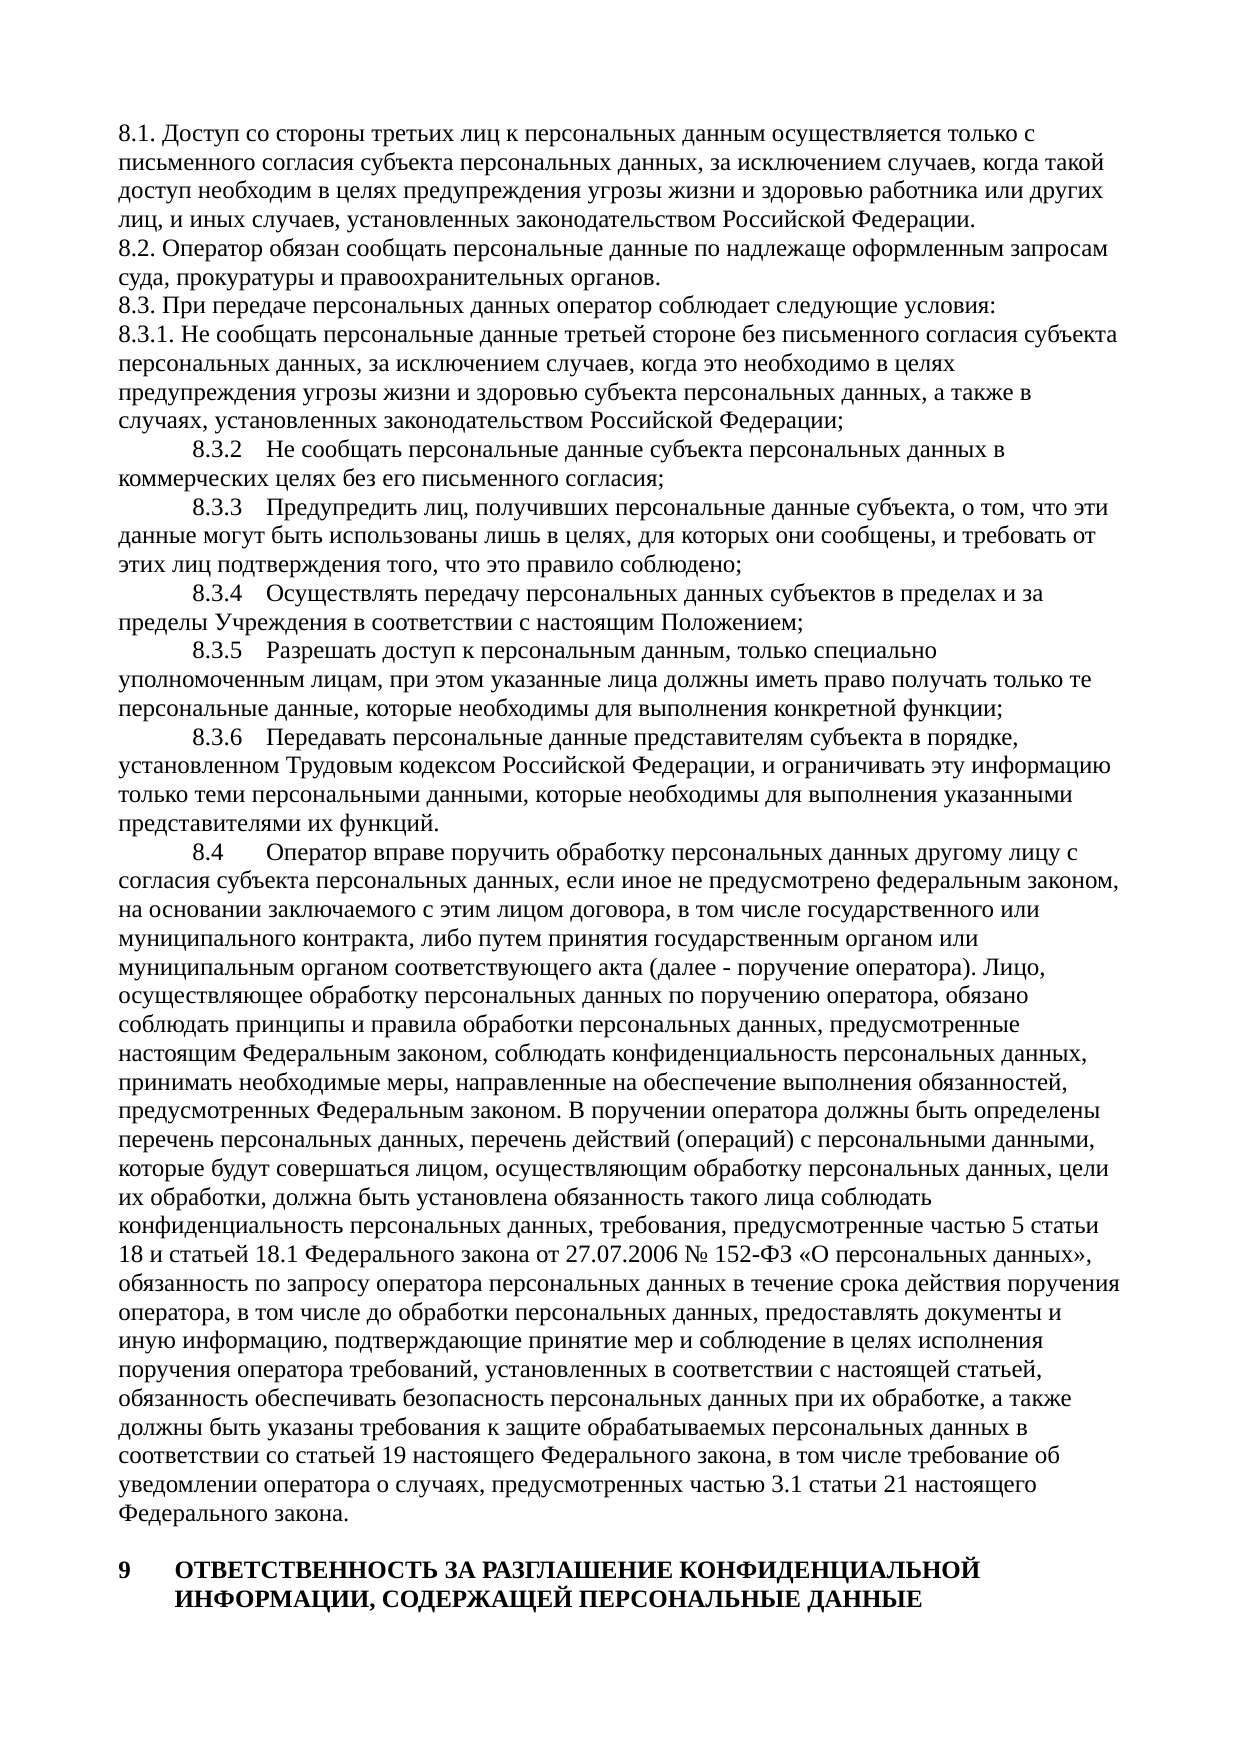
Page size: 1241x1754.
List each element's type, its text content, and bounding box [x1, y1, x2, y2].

list Предупредить лиц, получивших персональные данные субъекта, о том, что эти данные могут быть использованы лишь в целях, для которых они сообщены, и требовать от этих лиц подтверждения того, что это правило соблюдено; [118, 492, 1122, 578]
list Передавать персональные данные представителям субъекта в порядке, установленном Трудовым кодексом Российской Федерации, и ограничивать эту информацию только теми персональными данными, которые необходимы для выполнения указанными представителями их функций. [118, 722, 1122, 837]
list Осуществлять передачу персональных данных субъектов в пределах и за пределы Учреждения в соответствии с настоящим Положением; [118, 578, 1122, 636]
text 8.3. При передаче персональных данных оператор соблюдает следующие условия: [118, 291, 1122, 319]
list ОТВЕТСТВЕННОСТЬ ЗА РАЗГЛАШЕНИЕ КОНФИДЕНЦИАЛЬНОЙ ИНФОРМАЦИИ, СОДЕРЖАЩЕЙ ПЕРСОНАЛЬНЫЕ ДАННЫЕ [118, 1556, 1122, 1613]
text 8.2. Оператор обязан сообщать персональные данные по надлежаще оформленным запросам суда, прокуратуры и правоохранительных органов. [118, 233, 1122, 291]
text 8.3.1. Не сообщать персональные данные третьей стороне без письменного согласия субъекта персональных данных, за исключением случаев, когда это необходимо в целях предупреждения угрозы жизни и здоровью субъекта персональных данных, а также в случаях, установленных законодательством Российской Федерации; [118, 319, 1122, 434]
text 8.1. Доступ со стороны третьих лиц к персональных данным осуществляется только с письменного согласия субъекта персональных данных, за исключением случаев, когда такой доступ необходим в целях предупреждения угрозы жизни и здоровью работника или других лиц, и иных случаев, установленных законодательством Российской Федерации. [118, 118, 1122, 233]
list Не сообщать персональные данные субъекта персональных данных в коммерческих целях без его письменного согласия; [118, 434, 1122, 492]
list Оператор вправе поручить обработку персональных данных другому лицу с согласия субъекта персональных данных, если иное не предусмотрено федеральным законом, на основании заключаемого с этим лицом договора, в том числе государственного или муниципального контракта, либо путем принятия государственным органом или муниципальным органом соответствующего акта (далее - поручение оператора). Лицо, осуществляющее обработку персональных данных по поручению оператора, обязано соблюдать принципы и правила обработки персональных данных, предусмотренные настоящим Федеральным законом, соблюдать конфиденциальность персональных данных, принимать необходимые меры, направленные на обеспечение выполнения обязанностей, предусмотренных Федеральным законом. В поручении оператора должны быть определены перечень персональных данных, перечень действий (операций) с персональными данными, которые будут совершаться лицом, осуществляющим обработку персональных данных, цели их обработки, должна быть установлена обязанность такого лица соблюдать конфиденциальность персональных данных, требования, предусмотренные частью 5 статьи 18 и статьей 18.1 Федерального закона от 27.07.2006 № 152-ФЗ «О персональных данных», обязанность по запросу оператора персональных данных в течение срока действия поручения оператора, в том числе до обработки персональных данных, предоставлять документы и иную информацию, подтверждающие принятие мер и соблюдение в целях исполнения поручения оператора требований, установленных в соответствии с настоящей статьей, обязанность обеспечивать безопасность персональных данных при их обработке, а также должны быть указаны требования к защите обрабатываемых персональных данных в соответствии со статьей 19 настоящего Федерального закона, в том числе требование об уведомлении оператора о случаях, предусмотренных частью 3.1 статьи 21 настоящего Федерального закона. [118, 837, 1122, 1527]
list Разрешать доступ к персональным данным, только специально уполномоченным лицам, при этом указанные лица должны иметь право получать только те персональные данные, которые необходимы для выполнения конкретной функции; [118, 636, 1122, 722]
